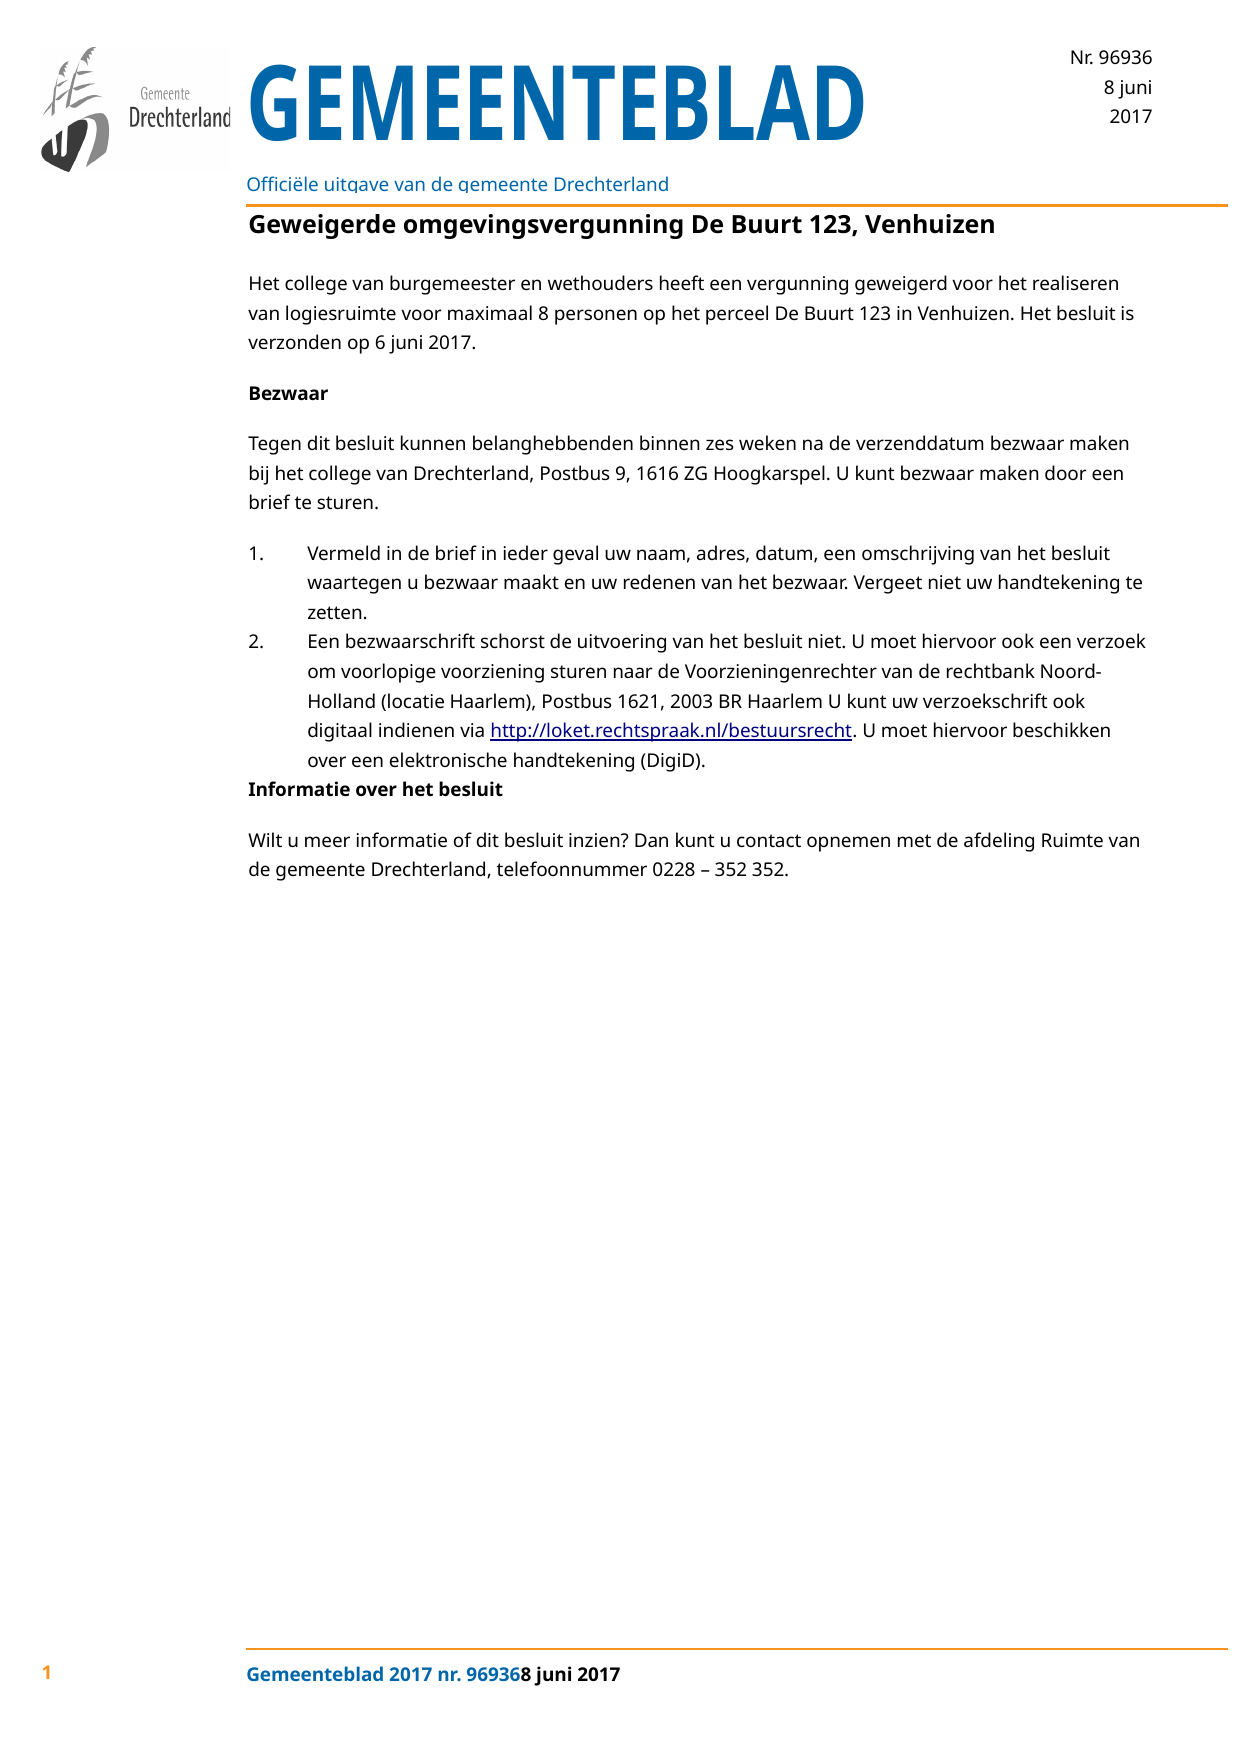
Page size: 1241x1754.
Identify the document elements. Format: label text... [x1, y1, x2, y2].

text Informatie over het besluit [248, 777, 1152, 802]
text Het college van burgemeester en wethouders heeft een vergunning geweigerd voor het realiseren van logiesruimte voor maximaal 8 personen op het perceel De Buurt 123 in Venhuizen. Het besluit is verzonden op 6 juni 2017. [248, 270, 1152, 355]
text Geweigerde omgevingsvergunning De Buurt 123, Venhuizen [248, 207, 1152, 241]
text Wilt u meer informatie of dit besluit inzien? Dan kunt u contact opnemen met de afdeling Ruimte van de gemeente Drechterland, telefoonnummer 0228 – 352 352. [248, 827, 1152, 882]
text Bezwaar [248, 380, 1152, 406]
picture [41, 47, 231, 172]
text Tegen dit besluit kunnen belanghebbenden binnen zes weken na de verzenddatum bezwaar maken bij het college van Drechterland, Postbus 9, 1616 ZG Hoogkarspel. U kunt bezwaar maken door een brief te sturen. [248, 430, 1152, 515]
list Een bezwaarschrift schorst de uitvoering van het besluit niet. U moet hiervoor ook een verzoek om voorlopige voorziening sturen naar de Voorzieningenrechter van de rechtbank Noord-Holland (locatie Haarlem), Postbus 1621, 2003 BR Haarlem U kunt uw verzoekschrift ook digitaal indienen via http://loket.rechtspraak.nl/bestuursrecht. U moet hiervoor beschikken over een elektronische handtekening (DigiD). [248, 629, 1152, 773]
list Vermeld in de brief in ieder geval uw naam, adres, datum, een omschrijving van het besluit waartegen u bezwaar maakt en uw redenen van het bezwaar. Vergeet niet uw handtekening te zetten. [248, 540, 1152, 625]
